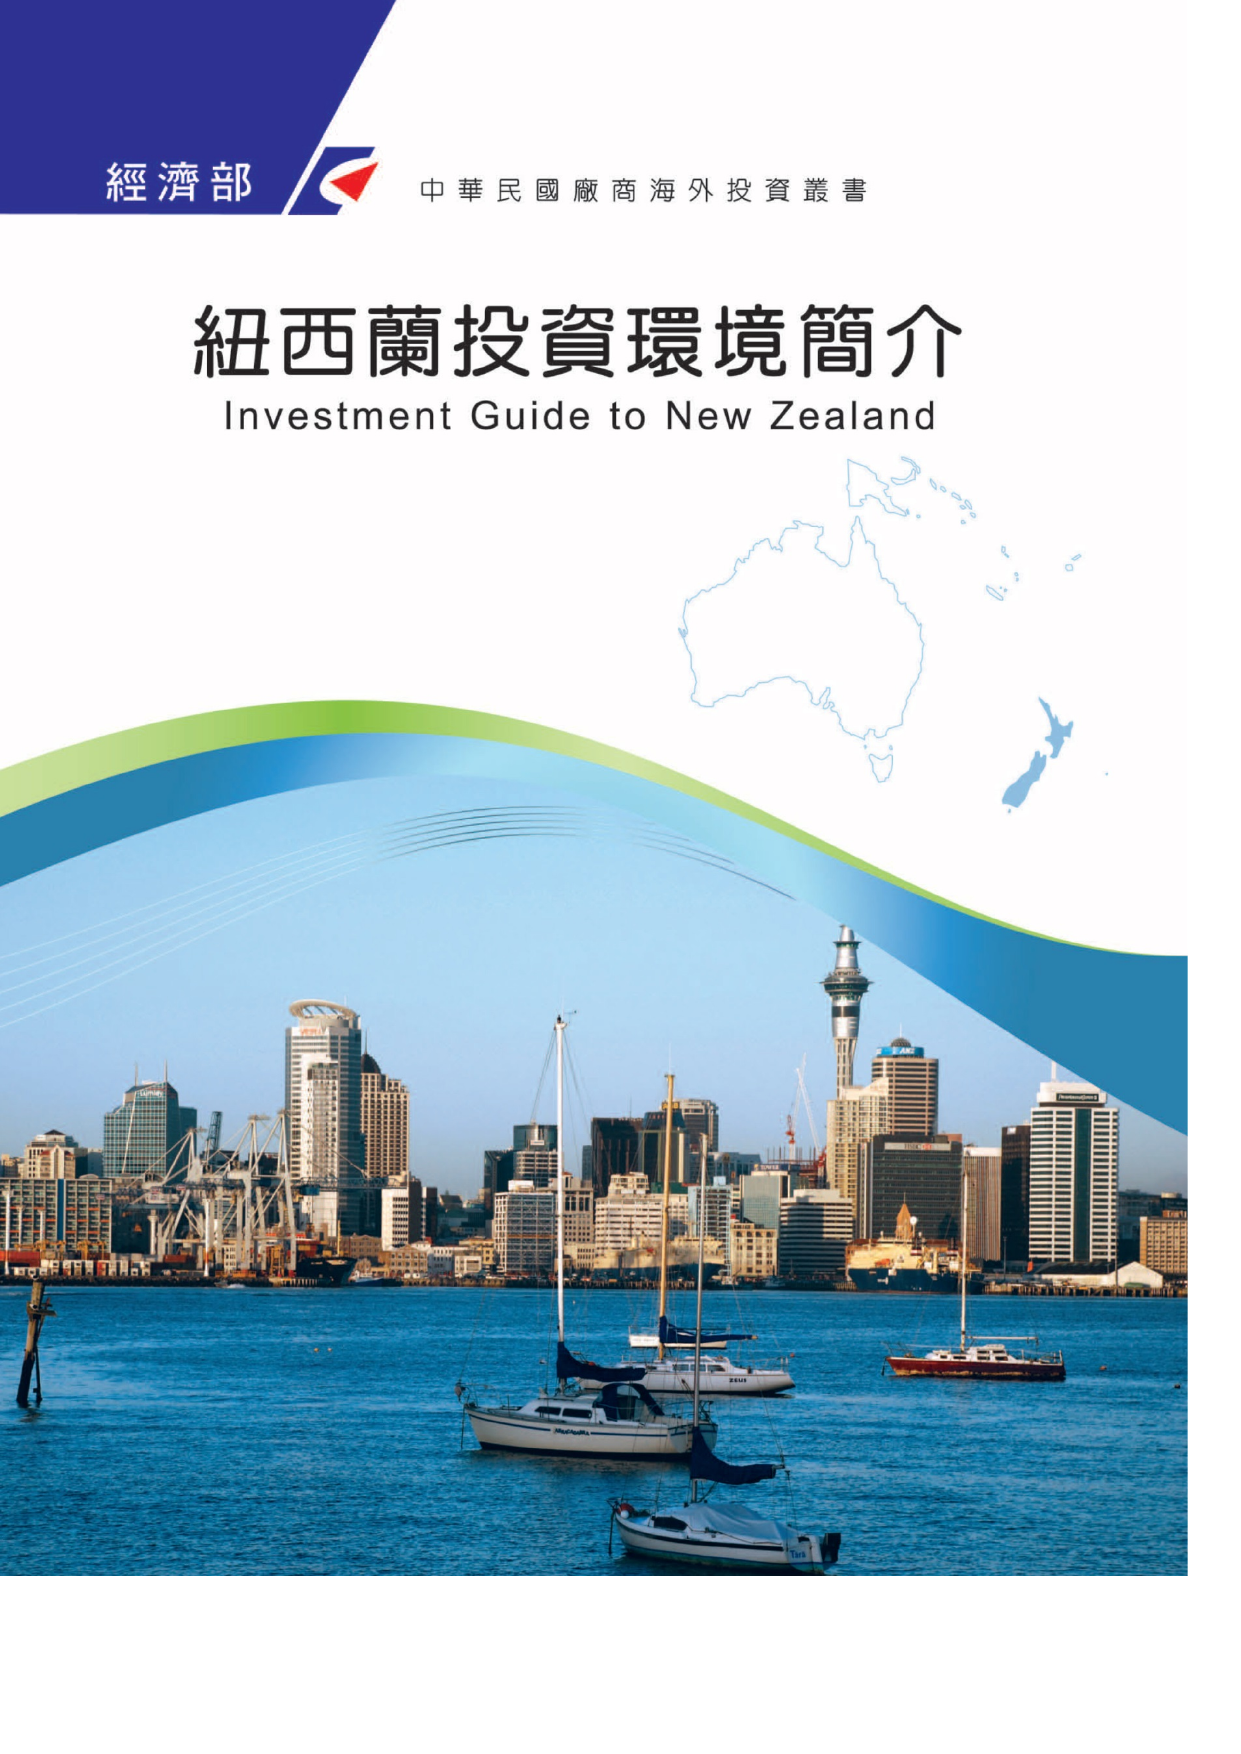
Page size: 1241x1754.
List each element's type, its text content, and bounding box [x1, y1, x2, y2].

text 經濟部投資業務處 編印 [0, 1599, 1240, 1647]
text Department of Investment Services, Ministry of Economic Affairs [0, 1652, 1240, 1678]
text 中華民國１０８年８月 [0, 1682, 1240, 1718]
